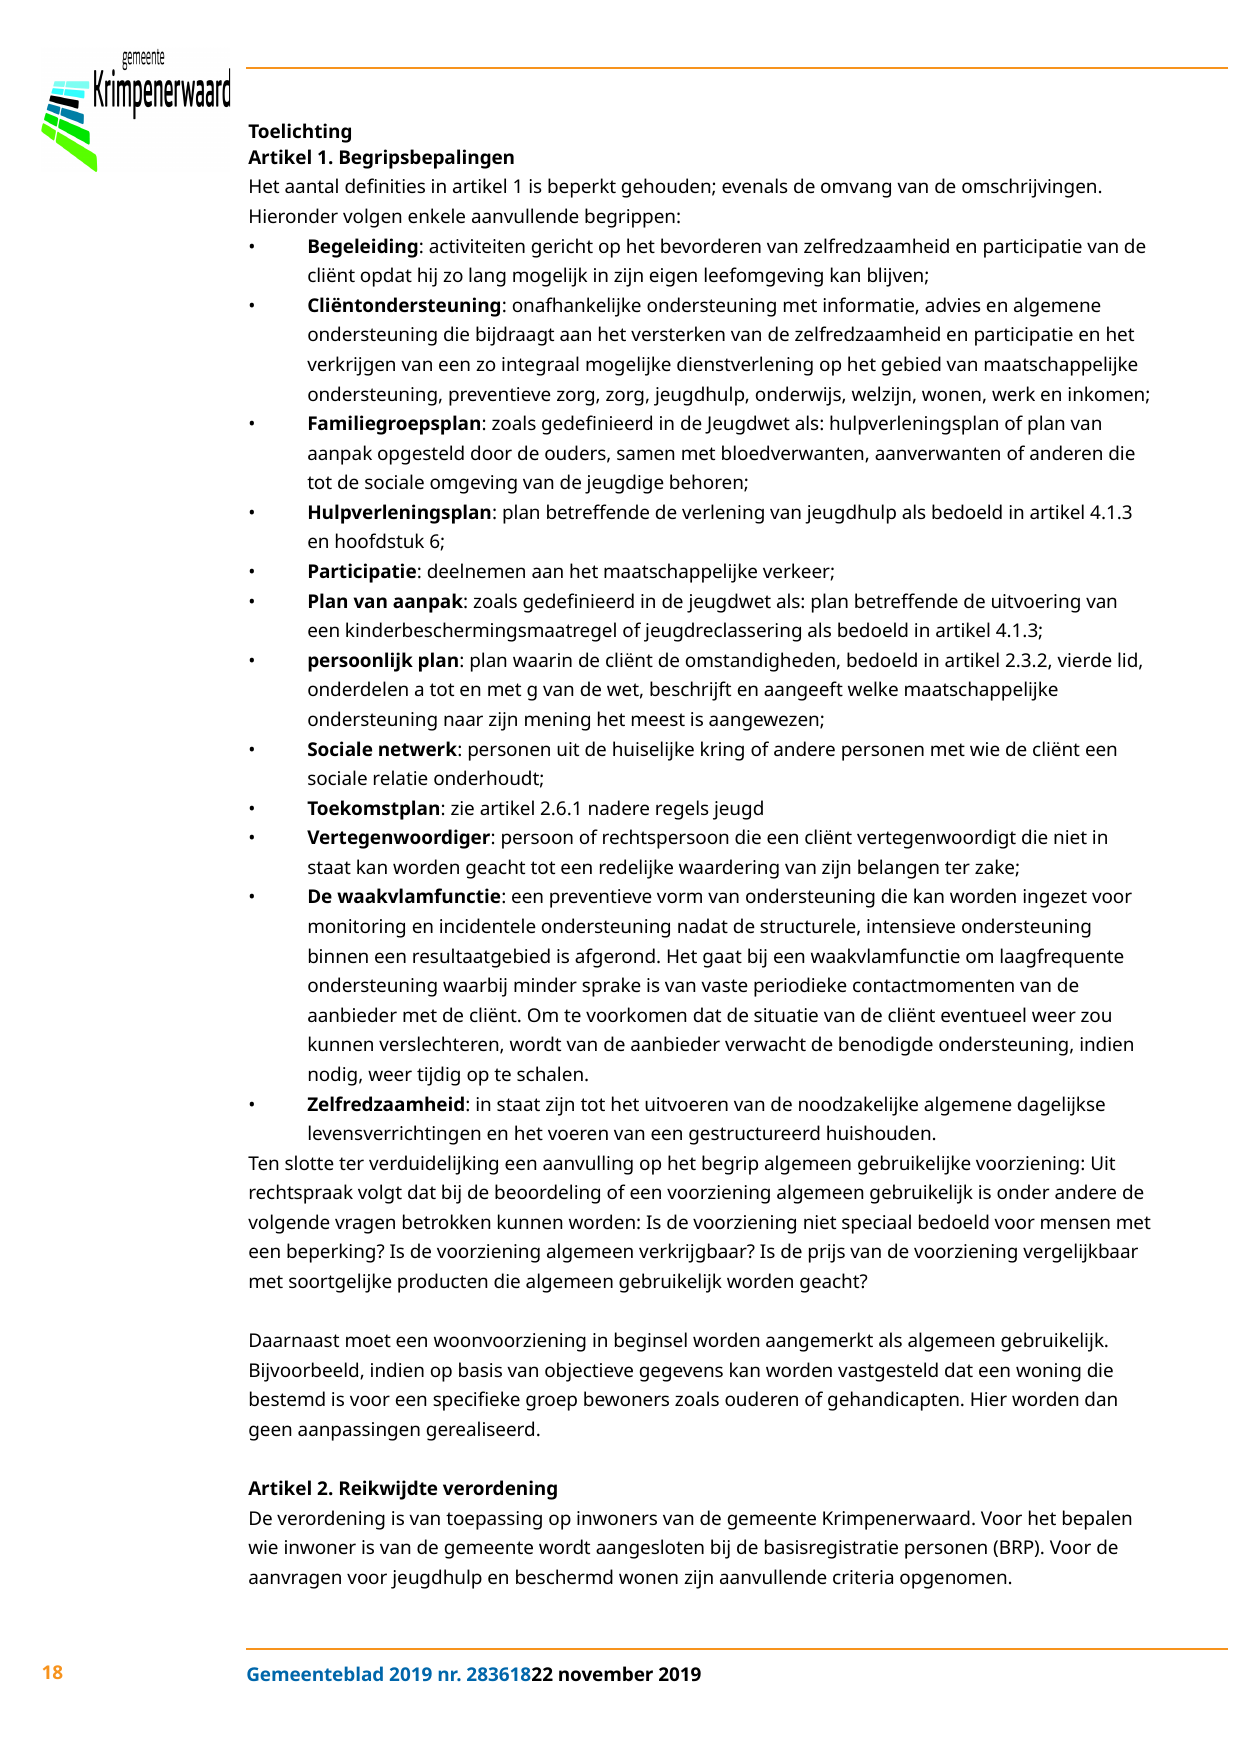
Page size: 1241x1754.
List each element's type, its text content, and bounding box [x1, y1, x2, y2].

list Participatie: deelnemen aan het maatschappelijke verkeer; [248, 558, 1152, 584]
text Daarnaast moet een woonvoorziening in beginsel worden aangemerkt als algemeen gebruikelijk. Bijvoorbeeld, indien op basis van objectieve gegevens kan worden vastgesteld dat een woning die bestemd is voor een specifieke groep bewoners zoals ouderen of gehandicapten. Hier worden dan geen aanpassingen gerealiseerd. [248, 1327, 1152, 1442]
list Zelfredzaamheid: in staat zijn tot het uitvoeren van de noodzakelijke algemene dagelijkse levensverrichtingen en het voeren van een gestructureerd huishouden. [248, 1091, 1152, 1146]
list Cliёntondersteuning: onafhankelijke ondersteuning met informatie, advies en algemene ondersteuning die bijdraagt aan het versterken van de zelfredzaamheid en participatie en het verkrijgen van een zo integraal mogelijke dienstverlening op het gebied van maatschappelijke ondersteuning, preventieve zorg, zorg, jeugdhulp, onderwijs, welzijn, wonen, werk en inkomen; [248, 292, 1152, 407]
list Vertegenwoordiger: persoon of rechtspersoon die een cliënt vertegenwoordigt die niet in staat kan worden geacht tot een redelijke waardering van zijn belangen ter zake; [248, 824, 1152, 880]
list Toekomstplan: zie artikel 2.6.1 nadere regels jeugd [248, 795, 1152, 821]
text Artikel 1. Begripsbepalingen [248, 144, 1152, 170]
text Toelichting [248, 116, 1152, 144]
list Begeleiding: activiteiten gericht op het bevorderen van zelfredzaamheid en participatie van de cliënt opdat hij zo lang mogelijk in zijn eigen leefomgeving kan blijven; [248, 233, 1152, 288]
picture [41, 47, 231, 172]
text Het aantal definities in artikel 1 is beperkt gehouden; evenals de omvang van de omschrijvingen. [248, 174, 1152, 199]
list Plan van aanpak: zoals gedefinieerd in de jeugdwet als: plan betreffende de uitvoering van een kinderbeschermingsmaatregel of jeugdreclassering als bedoeld in artikel 4.1.3; [248, 588, 1152, 643]
list Sociale netwerk: personen uit de huiselijke kring of andere personen met wie de cliënt een sociale relatie onderhoudt; [248, 736, 1152, 791]
text Artikel 2. Reikwijdte verordening [248, 1475, 1152, 1501]
list De waakvlamfunctie: een preventieve vorm van ondersteuning die kan worden ingezet voor monitoring en incidentele ondersteuning nadat de structurele, intensieve ondersteuning binnen een resultaatgebied is afgerond. Het gaat bij een waakvlamfunctie om laagfrequente ondersteuning waarbij minder sprake is van vaste periodieke contactmomenten van de aanbieder met de cliënt. Om te voorkomen dat de situatie van de cliënt eventueel weer zou kunnen verslechteren, wordt van de aanbieder verwacht de benodigde ondersteuning, indien nodig, weer tijdig op te schalen. [248, 884, 1152, 1087]
text De verordening is van toepassing op inwoners van de gemeente Krimpenerwaard. Voor het bepalen wie inwoner is van de gemeente wordt aangesloten bij de basisregistratie personen (BRP). Voor de aanvragen voor jeugdhulp en beschermd wonen zijn aanvullende criteria opgenomen. [248, 1505, 1152, 1590]
list Familiegroepsplan: zoals gedefinieerd in de Jeugdwet als: hulpverleningsplan of plan van aanpak opgesteld door de ouders, samen met bloedverwanten, aanverwanten of anderen die tot de sociale omgeving van de jeugdige behoren; [248, 410, 1152, 495]
text Ten slotte ter verduidelijking een aanvulling op het begrip algemeen gebruikelijke voorziening: Uit rechtspraak volgt dat bij de beoordeling of een voorziening algemeen gebruikelijk is onder andere de volgende vragen betrokken kunnen worden: Is de voorziening niet speciaal bedoeld voor mensen met een beperking? Is de voorziening algemeen verkrijgbaar? Is de prijs van de voorziening vergelijkbaar met soortgelijke producten die algemeen gebruikelijk worden geacht? [248, 1150, 1152, 1294]
list persoonlijk plan: plan waarin de cliënt de omstandigheden, bedoeld in artikel 2.3.2, vierde lid, onderdelen a tot en met g van de wet, beschrijft en aangeeft welke maatschappelijke ondersteuning naar zijn mening het meest is aangewezen; [248, 647, 1152, 732]
text Hieronder volgen enkele aanvullende begrippen: [248, 203, 1152, 229]
list Hulpverleningsplan: plan betreffende de verlening van jeugdhulp als bedoeld in artikel 4.1.3 en hoofdstuk 6; [248, 499, 1152, 554]
